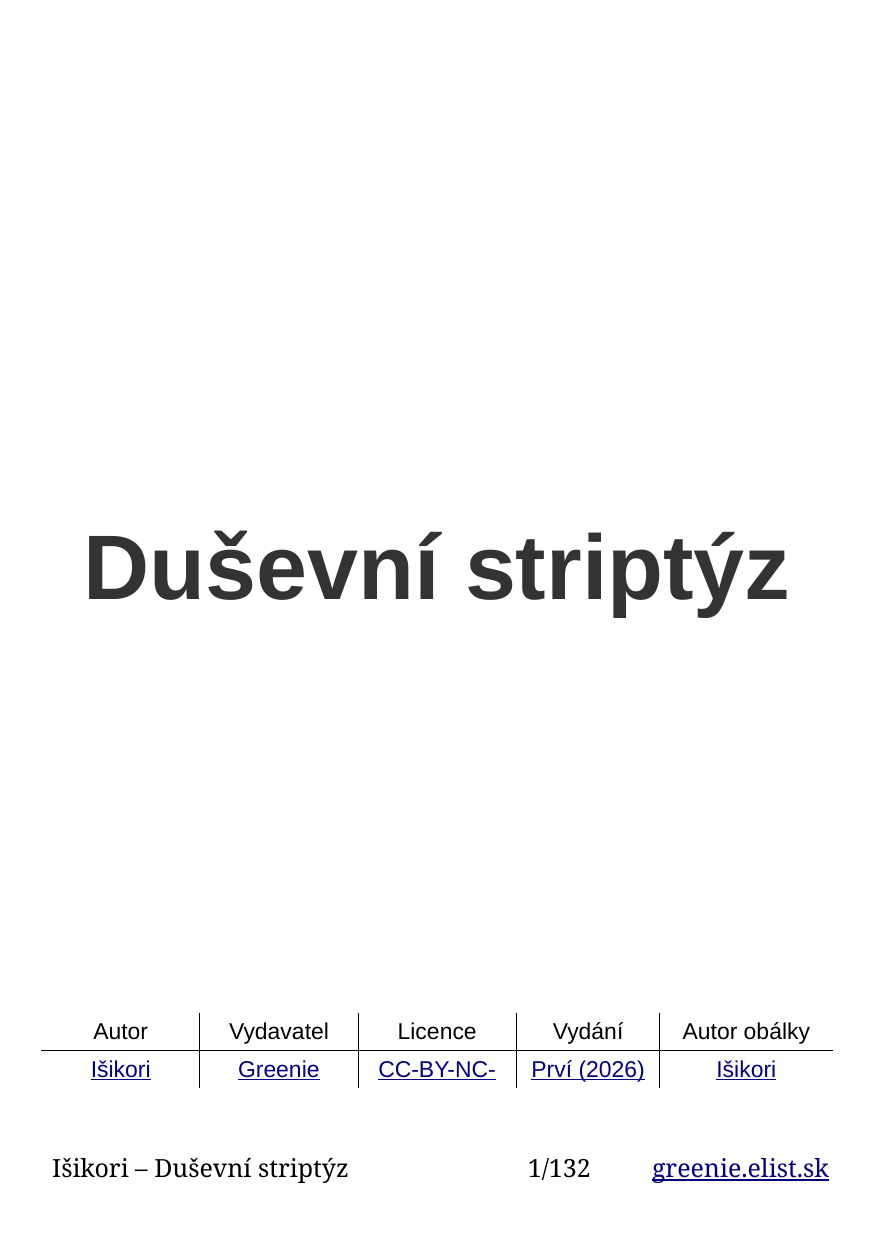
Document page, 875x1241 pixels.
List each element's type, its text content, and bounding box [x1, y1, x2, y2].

table_header Autor [41, 1013, 199, 1050]
table_cell Išikori [41, 1051, 199, 1088]
table_cell CC-BY-NC- [359, 1051, 516, 1088]
table_header Vydavatel [200, 1013, 358, 1050]
table_header Licence [359, 1013, 516, 1050]
table_header Vydání [517, 1013, 659, 1050]
table_header Autor obálky [660, 1013, 833, 1050]
table_cell Išikori [660, 1051, 833, 1088]
subtitle Duševní striptýz [41, 514, 833, 619]
table_cell Greenie [200, 1051, 358, 1088]
table_cell Prví (2026) [517, 1051, 659, 1088]
